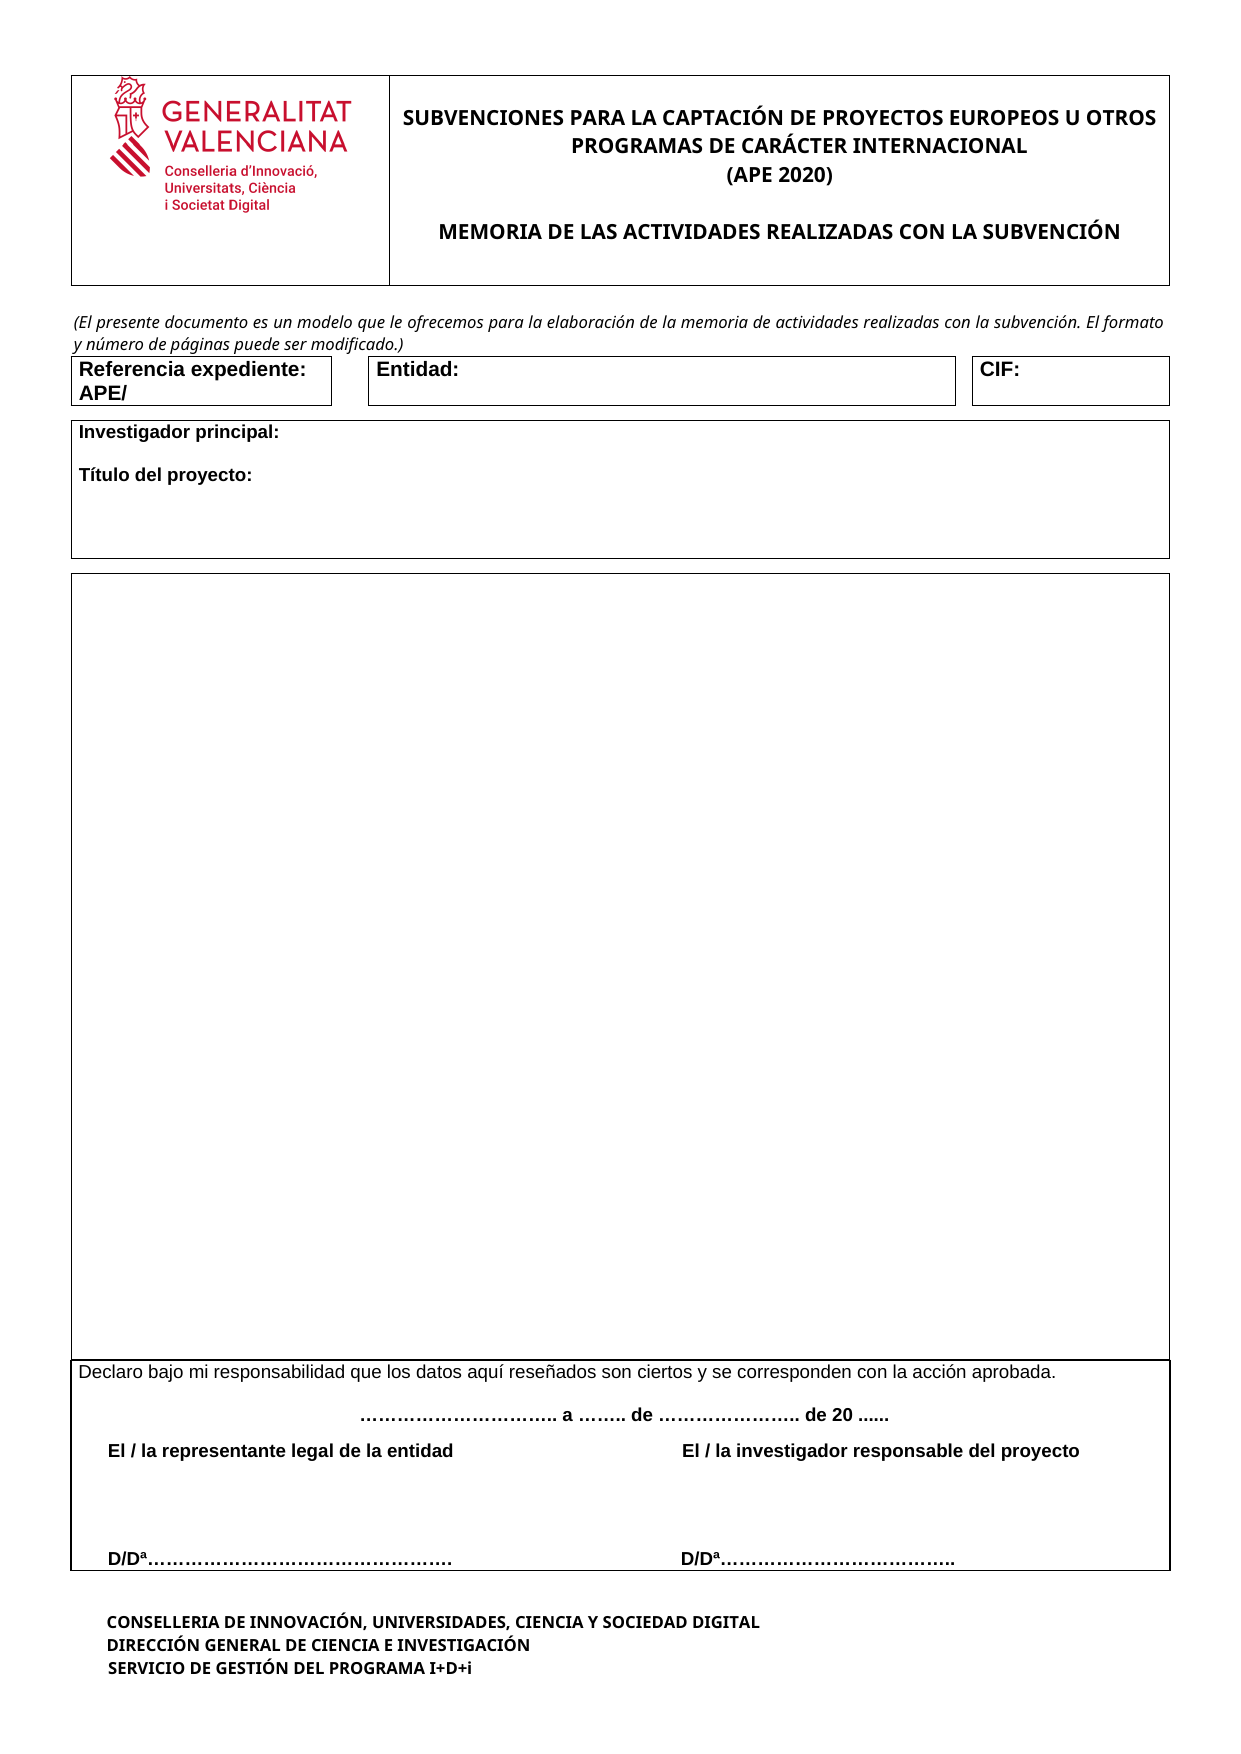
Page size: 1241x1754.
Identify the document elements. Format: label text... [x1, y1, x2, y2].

picture [109, 76, 352, 213]
text (El presente documento es un modelo que le ofrecemos para la elaboración de la memoria de actividades realizadas con la subvención. El formato y número de páginas puede ser modificado.) [74, 310, 1167, 356]
table_header CIF: [973, 357, 1169, 405]
table_header [332, 356, 368, 405]
table_header Investigador principal: Título del proyecto: [72, 421, 1169, 558]
table_header Declaro bajo mi responsabilidad que los datos aquí reseñados son ciertos y se corresponden con la acción aprobada. ………………………….. a …….. de ………………….. de 20 ...... El / la representante legal de la entidad El / la investigador responsable del proyecto D/Dª…………………………………………. D/Dª……………………………….. [72, 1361, 1169, 1569]
table_header [956, 356, 972, 405]
table_header [72, 574, 1169, 1358]
table_header Entidad: [369, 357, 955, 405]
table_header Referencia expediente: APE/ [72, 357, 331, 405]
